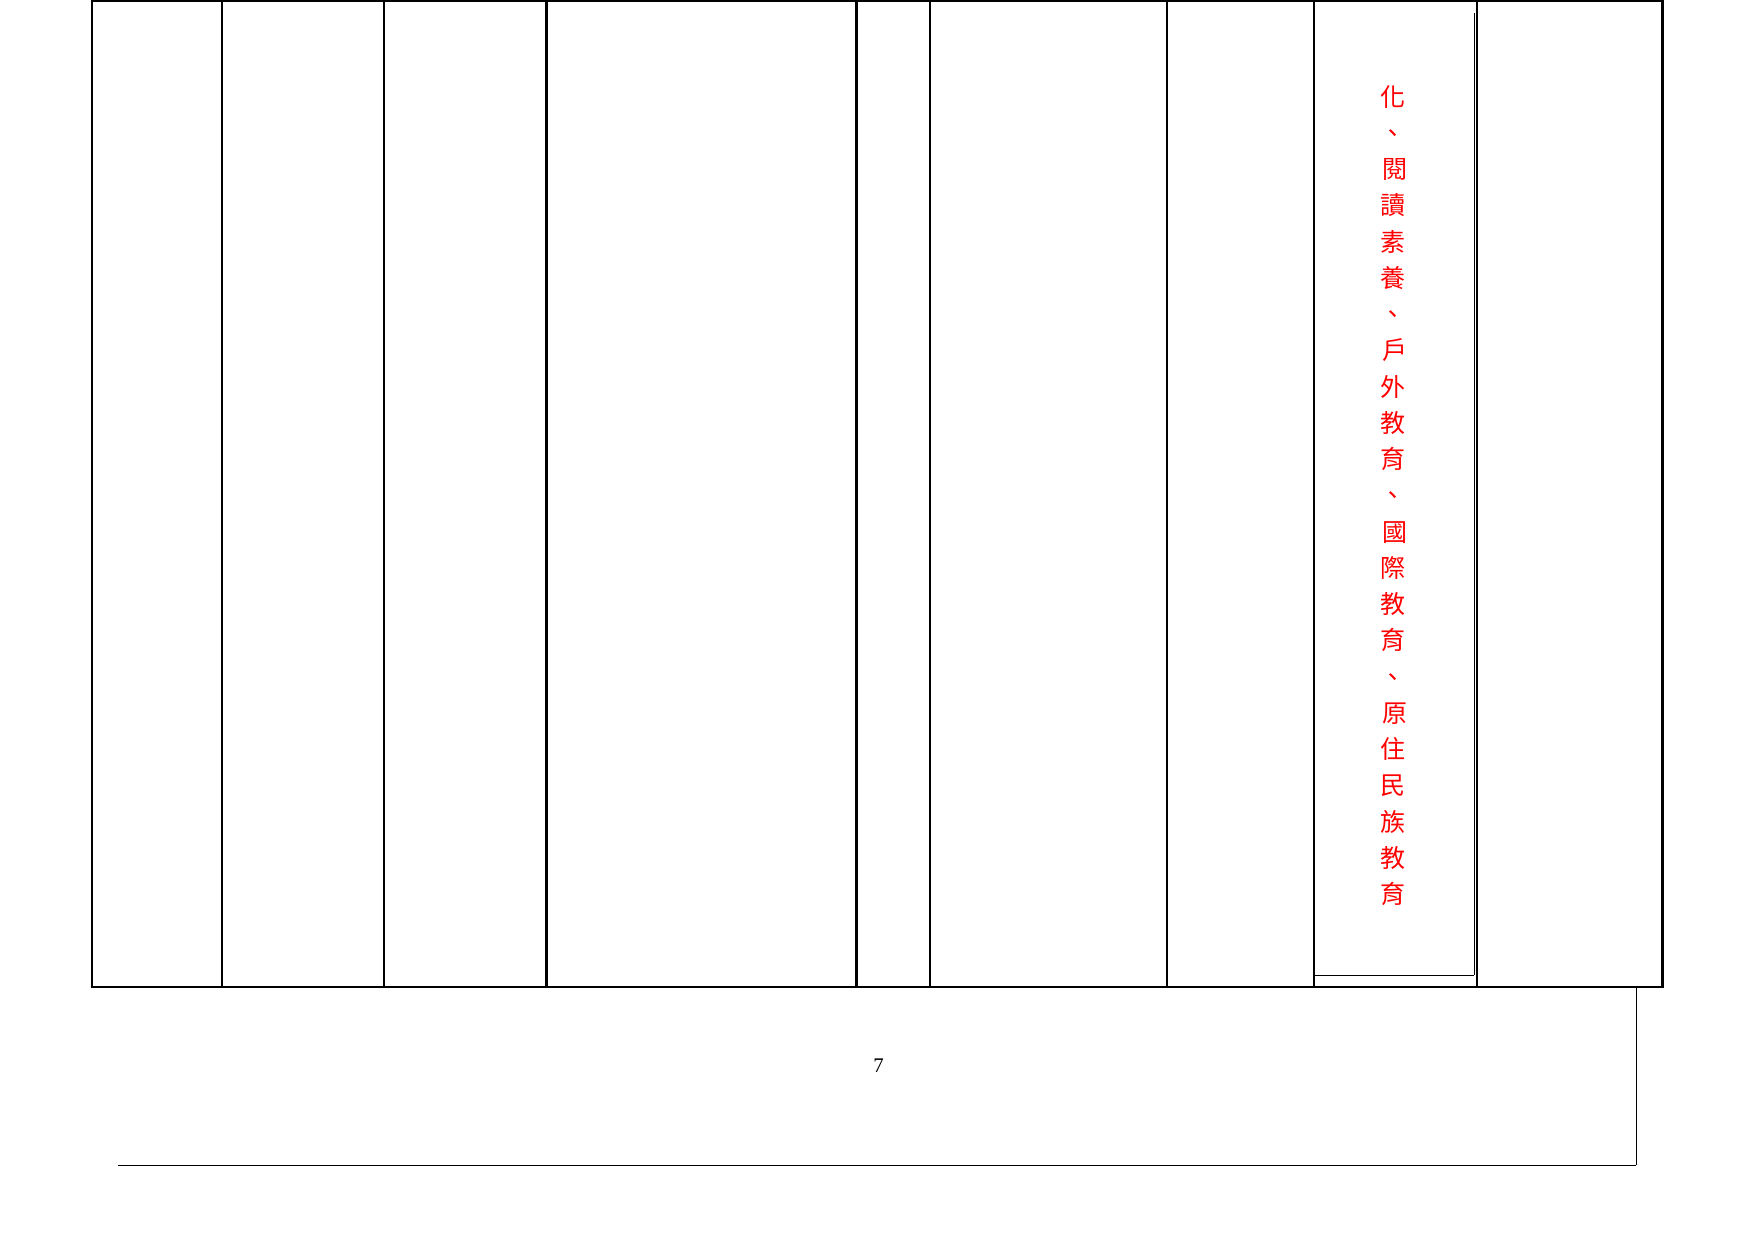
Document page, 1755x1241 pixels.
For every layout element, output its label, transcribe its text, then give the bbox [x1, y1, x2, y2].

table_cell 例如： 1.觀察記錄 2.學習單 3.參與態度 4.合作能力 [1168, 2, 1313, 986]
table_cell [223, 2, 383, 986]
table_cell [1478, 2, 1661, 986]
table_cell [548, 2, 855, 986]
table_cell [385, 2, 545, 986]
table_cell [93, 2, 221, 986]
table_cell [858, 2, 929, 986]
table_cell [931, 2, 1166, 986]
table_cell 化、 閱讀素養、 戶外教育、 國際教育、 原住民族教育 [1315, 2, 1476, 986]
